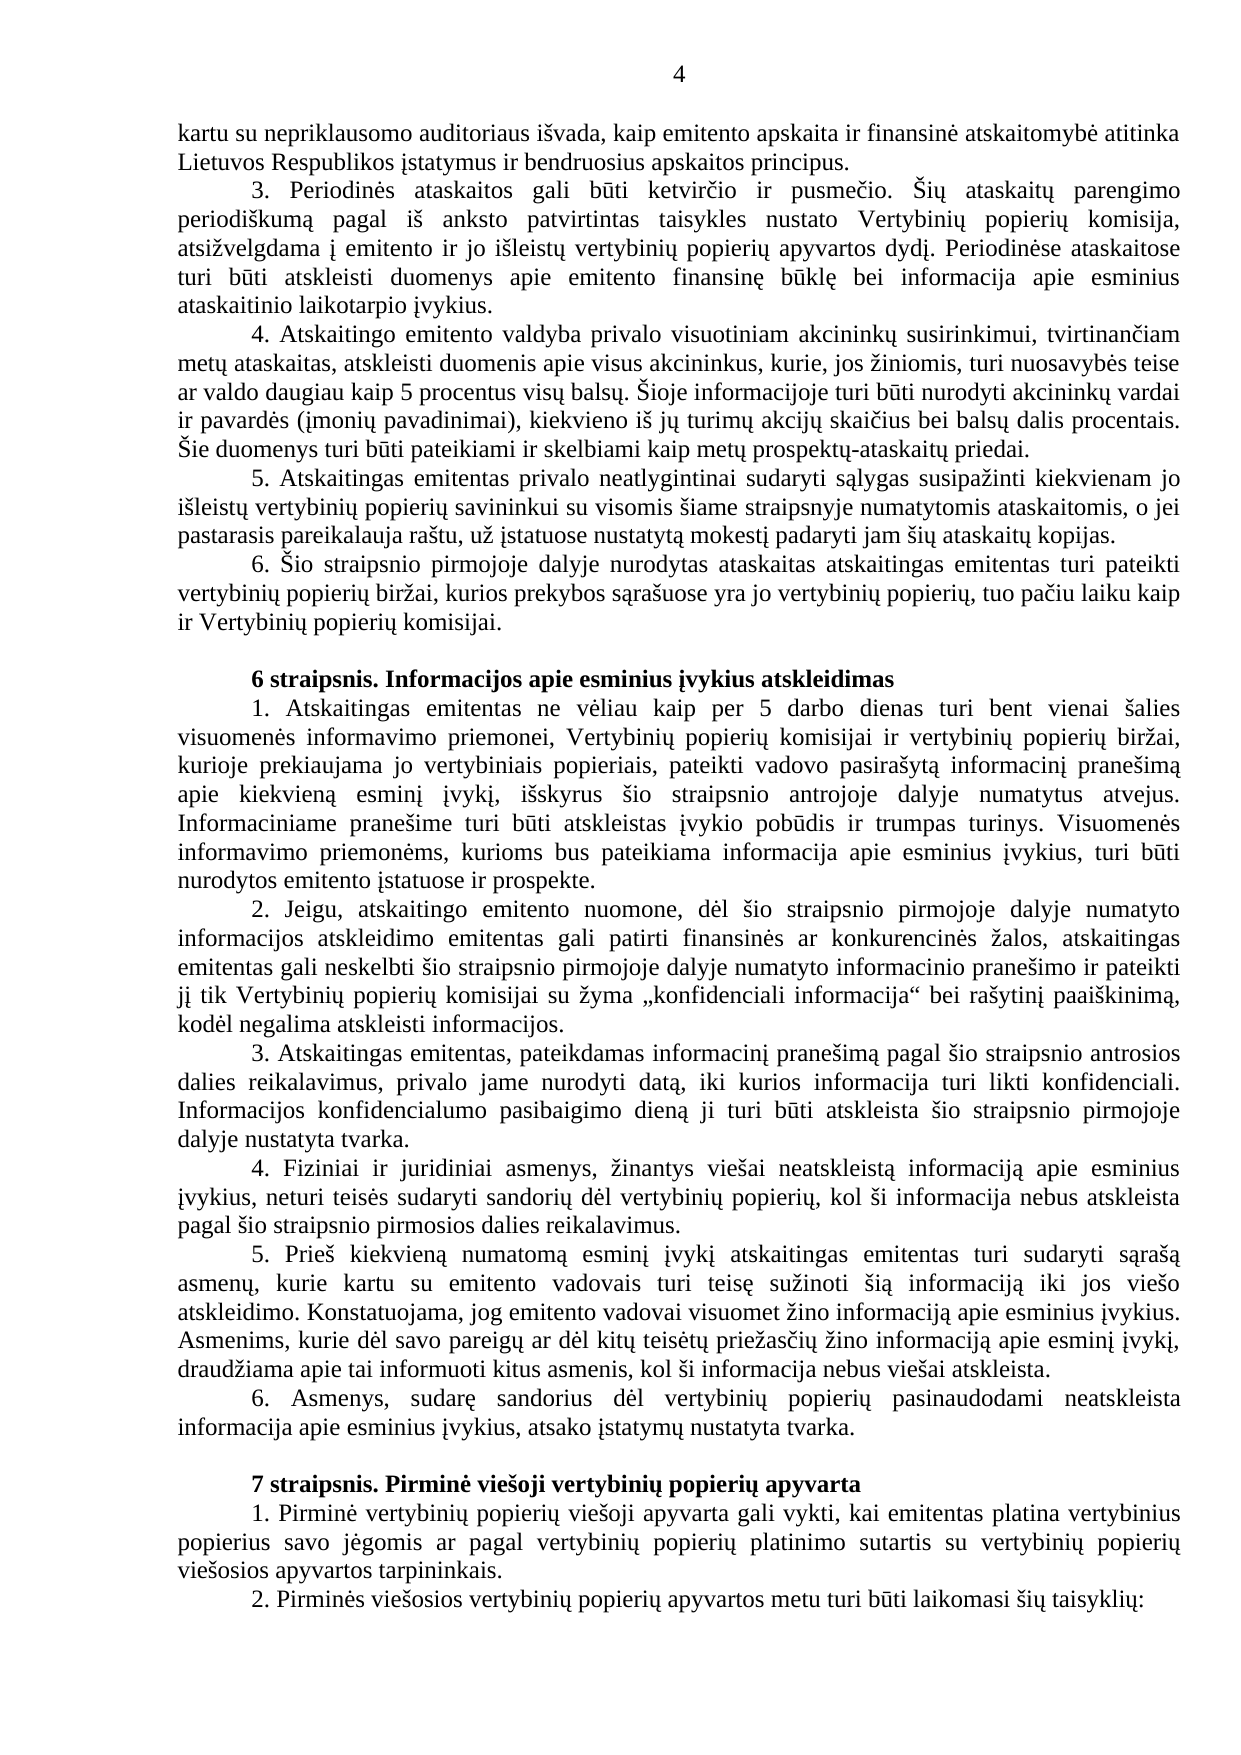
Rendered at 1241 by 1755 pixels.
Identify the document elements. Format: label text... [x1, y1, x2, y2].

text 2. Pirminės viešosios vertybinių popierių apyvartos metu turi būti laikomasi šių taisyklių: [177, 1584, 1181, 1613]
text 3. Atskaitingas emitentas, pateikdamas informacinį pranešimą pagal šio straipsnio antrosios dalies reikalavimus, privalo jame nurodyti datą, iki kurios informacija turi likti konfidenciali. Informacijos konfidencialumo pasibaigimo dieną ji turi būti atskleista šio straipsnio pirmojoje dalyje nustatyta tvarka. [177, 1038, 1181, 1153]
text kartu su nepriklausomo auditoriaus išvada, kaip emitento apskaita ir finansinė atskaitomybė atitinka Lietuvos Respublikos įstatymus ir bendruosius apskaitos principus. [177, 118, 1181, 176]
text 7 straipsnis. Pirminė viešoji vertybinių popierių apyvarta [177, 1469, 1181, 1498]
text 1. Atskaitingas emitentas ne vėliau kaip per 5 darbo dienas turi bent vienai šalies visuomenės informavimo priemonei, Vertybinių popierių komisijai ir vertybinių popierių biržai, kurioje prekiaujama jo vertybiniais popieriais, pateikti vadovo pasirašytą informacinį pranešimą apie kiekvieną esminį įvykį, išskyrus šio straipsnio antrojoje dalyje numatytus atvejus. Informaciniame pranešime turi būti atskleistas įvykio pobūdis ir trumpas turinys. Visuomenės informavimo priemonėms, kurioms bus pateikiama informacija apie esminius įvykius, turi būti nurodytos emitento įstatuose ir prospekte. [177, 693, 1181, 894]
text 5. Atskaitingas emitentas privalo neatlygintinai sudaryti sąlygas susipažinti kiekvienam jo išleistų vertybinių popierių savininkui su visomis šiame straipsnyje numatytomis ataskaitomis, o jei pastarasis pareikalauja raštu, už įstatuose nustatytą mokestį padaryti jam šių ataskaitų kopijas. [177, 463, 1181, 549]
text 2. Jeigu, atskaitingo emitento nuomone, dėl šio straipsnio pirmojoje dalyje numatyto informacijos atskleidimo emitentas gali patirti finansinės ar konkurencinės žalos, atskaitingas emitentas gali neskelbti šio straipsnio pirmojoje dalyje numatyto informacinio pranešimo ir pateikti jį tik Vertybinių popierių komisijai su žyma „konfidenciali informacija“ bei rašytinį paaiškinimą, kodėl negalima atskleisti informacijos. [177, 894, 1181, 1038]
text 3. Periodinės ataskaitos gali būti ketvirčio ir pusmečio. Šių ataskaitų parengimo periodiškumą pagal iš anksto patvirtintas taisykles nustato Vertybinių popierių komisija, atsižvelgdama į emitento ir jo išleistų vertybinių popierių apyvartos dydį. Periodinėse ataskaitose turi būti atskleisti duomenys apie emitento finansinę būklę bei informacija apie esminius ataskaitinio laikotarpio įvykius. [177, 176, 1181, 319]
text 6 straipsnis. Informacijos apie esminius įvykius atskleidimas [177, 664, 1181, 693]
text 4. Fiziniai ir juridiniai asmenys, žinantys viešai neatskleistą informaciją apie esminius įvykius, neturi teisės sudaryti sandorių dėl vertybinių popierių, kol ši informacija nebus atskleista pagal šio straipsnio pirmosios dalies reikalavimus. [177, 1153, 1181, 1239]
text 6. Šio straipsnio pirmojoje dalyje nurodytas ataskaitas atskaitingas emitentas turi pateikti vertybinių popierių biržai, kurios prekybos sąrašuose yra jo vertybinių popierių, tuo pačiu laiku kaip ir Vertybinių popierių komisijai. [177, 549, 1181, 636]
text 4. Atskaitingo emitento valdyba privalo visuotiniam akcininkų susirinkimui, tvirtinančiam metų ataskaitas, atskleisti duomenis apie visus akcininkus, kurie, jos žiniomis, turi nuosavybės teise ar valdo daugiau kaip 5 procentus visų balsų. Šioje informacijoje turi būti nurodyti akcininkų vardai ir pavardės (įmonių pavadinimai), kiekvieno iš jų turimų akcijų skaičius bei balsų dalis procentais. Šie duomenys turi būti pateikiami ir skelbiami kaip metų prospektų-ataskaitų priedai. [177, 319, 1181, 463]
text 1. Pirminė vertybinių popierių viešoji apyvarta gali vykti, kai emitentas platina vertybinius popierius savo jėgomis ar pagal vertybinių popierių platinimo sutartis su vertybinių popierių viešosios apyvartos tarpininkais. [177, 1498, 1181, 1584]
text 6. Asmenys, sudarę sandorius dėl vertybinių popierių pasinaudodami neatskleista informacija apie esminius įvykius, atsako įstatymų nustatyta tvarka. [177, 1383, 1181, 1441]
text 5. Prieš kiekvieną numatomą esminį įvykį atskaitingas emitentas turi sudaryti sąrašą asmenų, kurie kartu su emitento vadovais turi teisę sužinoti šią informaciją iki jos viešo atskleidimo. Konstatuojama, jog emitento vadovai visuomet žino informaciją apie esminius įvykius. Asmenims, kurie dėl savo pareigų ar dėl kitų teisėtų priežasčių žino informaciją apie esminį įvykį, draudžiama apie tai informuoti kitus asmenis, kol ši informacija nebus viešai atskleista. [177, 1239, 1181, 1383]
